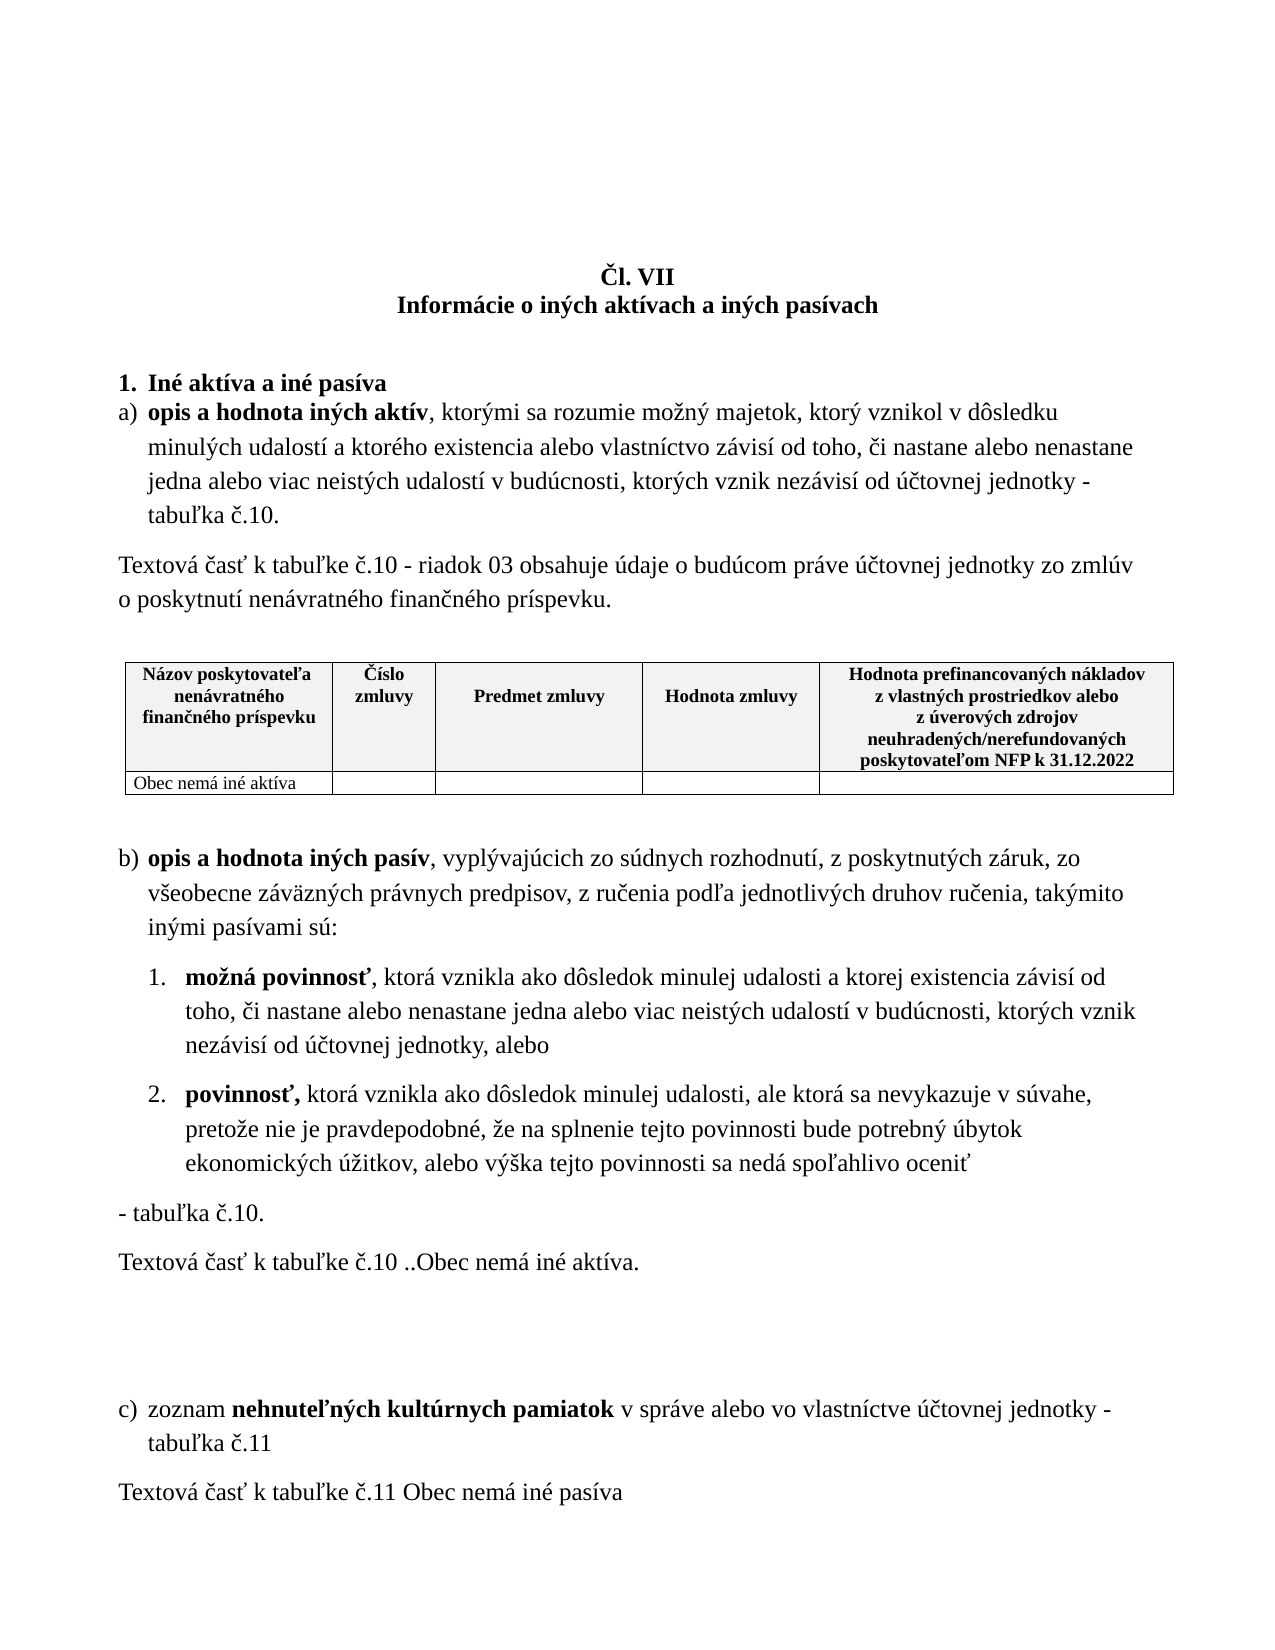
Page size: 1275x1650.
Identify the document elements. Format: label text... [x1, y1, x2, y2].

table_header Názov poskytovateľa nenávratného finančného príspevku [126, 663, 332, 771]
list Iné aktíva a iné pasíva [118, 368, 1157, 397]
table_header Predmet zmluvy [436, 663, 642, 771]
text Textová časť k tabuľke č.10 ..Obec nemá iné aktíva. [118, 1247, 1157, 1275]
text Textová časť k tabuľke č.11 Obec nemá iné pasíva [118, 1477, 1157, 1506]
table_cell [820, 772, 1173, 793]
list zoznam nehnuteľných kultúrnych pamiatok v správe alebo vo vlastníctve účtovnej jednotky - tabuľka č.11 [118, 1394, 1157, 1457]
table_cell [436, 772, 642, 793]
text - tabuľka č.10. [118, 1198, 1157, 1226]
table_cell [333, 772, 435, 793]
list možná povinnosť, ktorá vznikla ako dôsledok minulej udalosti a ktorej existencia závisí od toho, či nastane alebo nenastane jedna alebo viac neistých udalostí v budúcnosti, ktorých vznik nezávisí od účtovnej jednotky, alebo [148, 962, 1157, 1059]
list povinnosť, ktorá vznikla ako dôsledok minulej udalosti, ale ktorá sa nevykazuje v súvahe, pretože nie je pravdepodobné, že na splnenie tejto povinnosti bude potrebný úbytok ekonomických úžitkov, alebo výška tejto povinnosti sa nedá spoľahlivo oceniť [148, 1079, 1157, 1177]
text Textová časť k tabuľke č.10 - riadok 03 obsahuje údaje o budúcom práve účtovnej jednotky zo zmlúv o poskytnutí nenávratného finančného príspevku. [118, 550, 1157, 613]
table_cell [643, 772, 819, 793]
list opis a hodnota iných pasív, vyplývajúcich zo súdnych rozhodnutí, z poskytnutých záruk, zo všeobecne záväzných právnych predpisov, z ručenia podľa jednotlivých druhov ručenia, takýmito inými pasívami sú: [118, 843, 1157, 941]
text Informácie o iných aktívach a iných pasívach [118, 291, 1157, 319]
table_header Hodnota prefinancovaných nákladov z vlastných prostriedkov alebo z úverových zdrojov neuhradených/nerefundovaných poskytovateľom NFP k 31.12.2022 [820, 663, 1173, 771]
text Čl. VII [118, 262, 1157, 291]
table_header Číslo zmluvy [333, 663, 435, 771]
list opis a hodnota iných aktív, ktorými sa rozumie možný majetok, ktorý vznikol v dôsledku minulých udalostí a ktorého existencia alebo vlastníctvo závisí od toho, či nastane alebo nenastane jedna alebo viac neistých udalostí v budúcnosti, ktorých vznik nezávisí od účtovnej jednotky - tabuľka č.10. [118, 397, 1157, 529]
table_cell Obec nemá iné aktíva [126, 772, 332, 793]
table_header Hodnota zmluvy [643, 663, 819, 771]
